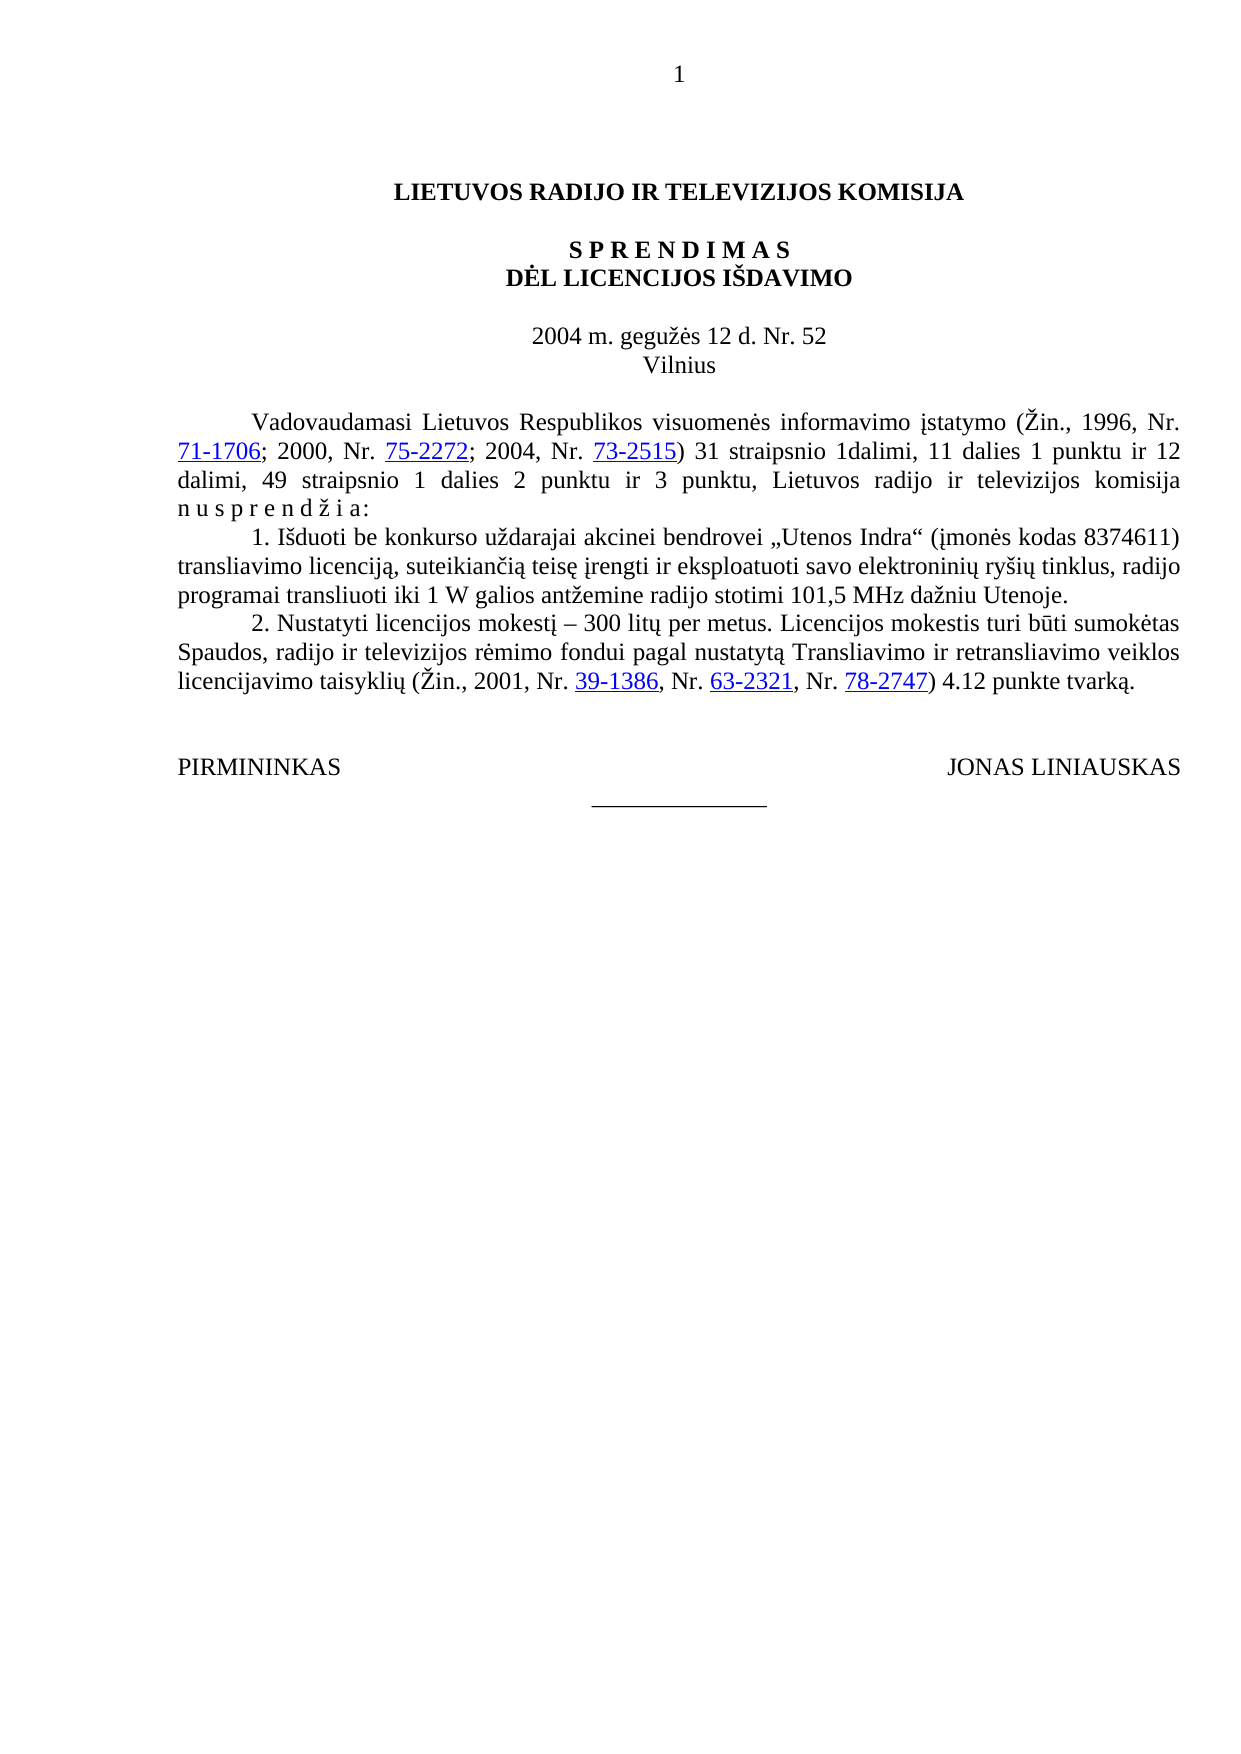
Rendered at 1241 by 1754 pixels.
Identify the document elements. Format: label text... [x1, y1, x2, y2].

text 2004 m. gegužės 12 d. Nr. 52 [177, 321, 1181, 350]
text DĖL LICENCIJOS IŠDAVIMO [177, 263, 1181, 292]
text Vadovaudamasi Lietuvos Respublikos visuomenės informavimo įstatymo (Žin., 1996, Nr. 71-1706; 2000, Nr. 75-2272; 2004, Nr. 73-2515) 31 straipsnio 1dalimi, 11 dalies 1 punktu ir 12 dalimi, 49 straipsnio 1 dalies 2 punktu ir 3 punktu, Lietuvos radijo ir televizijos komisija nusprendžia: [177, 407, 1181, 522]
text 1. Išduoti be konkurso uždarajai akcinei bendrovei „Utenos Indra“ (įmonės kodas 8374611) transliavimo licenciją, suteikiančią teisę įrengti ir eksploatuoti savo elektroninių ryšių tinklus, radijo programai transliuoti iki 1 W galios antžemine radijo stotimi 101,5 MHz dažniu Utenoje. [177, 522, 1181, 608]
text Vilnius [177, 350, 1181, 378]
text 2. Nustatyti licencijos mokestį – 300 litų per metus. Licencijos mokestis turi būti sumokėtas Spaudos, radijo ir televizijos rėmimo fondui pagal nustatytą Transliavimo ir retransliavimo veiklos licencijavimo taisyklių (Žin., 2001, Nr. 39-1386, Nr. 63-2321, Nr. 78-2747) 4.12 punkte tvarką. [177, 608, 1181, 695]
text PIRMININKAS JONAS LINIAUSKAS [177, 752, 1181, 781]
text ______________ [177, 781, 1181, 810]
text S P R E N D I M A S [177, 235, 1181, 263]
text LIETUVOS RADIJO IR TELEVIZIJOS KOMISIJA [177, 177, 1181, 206]
